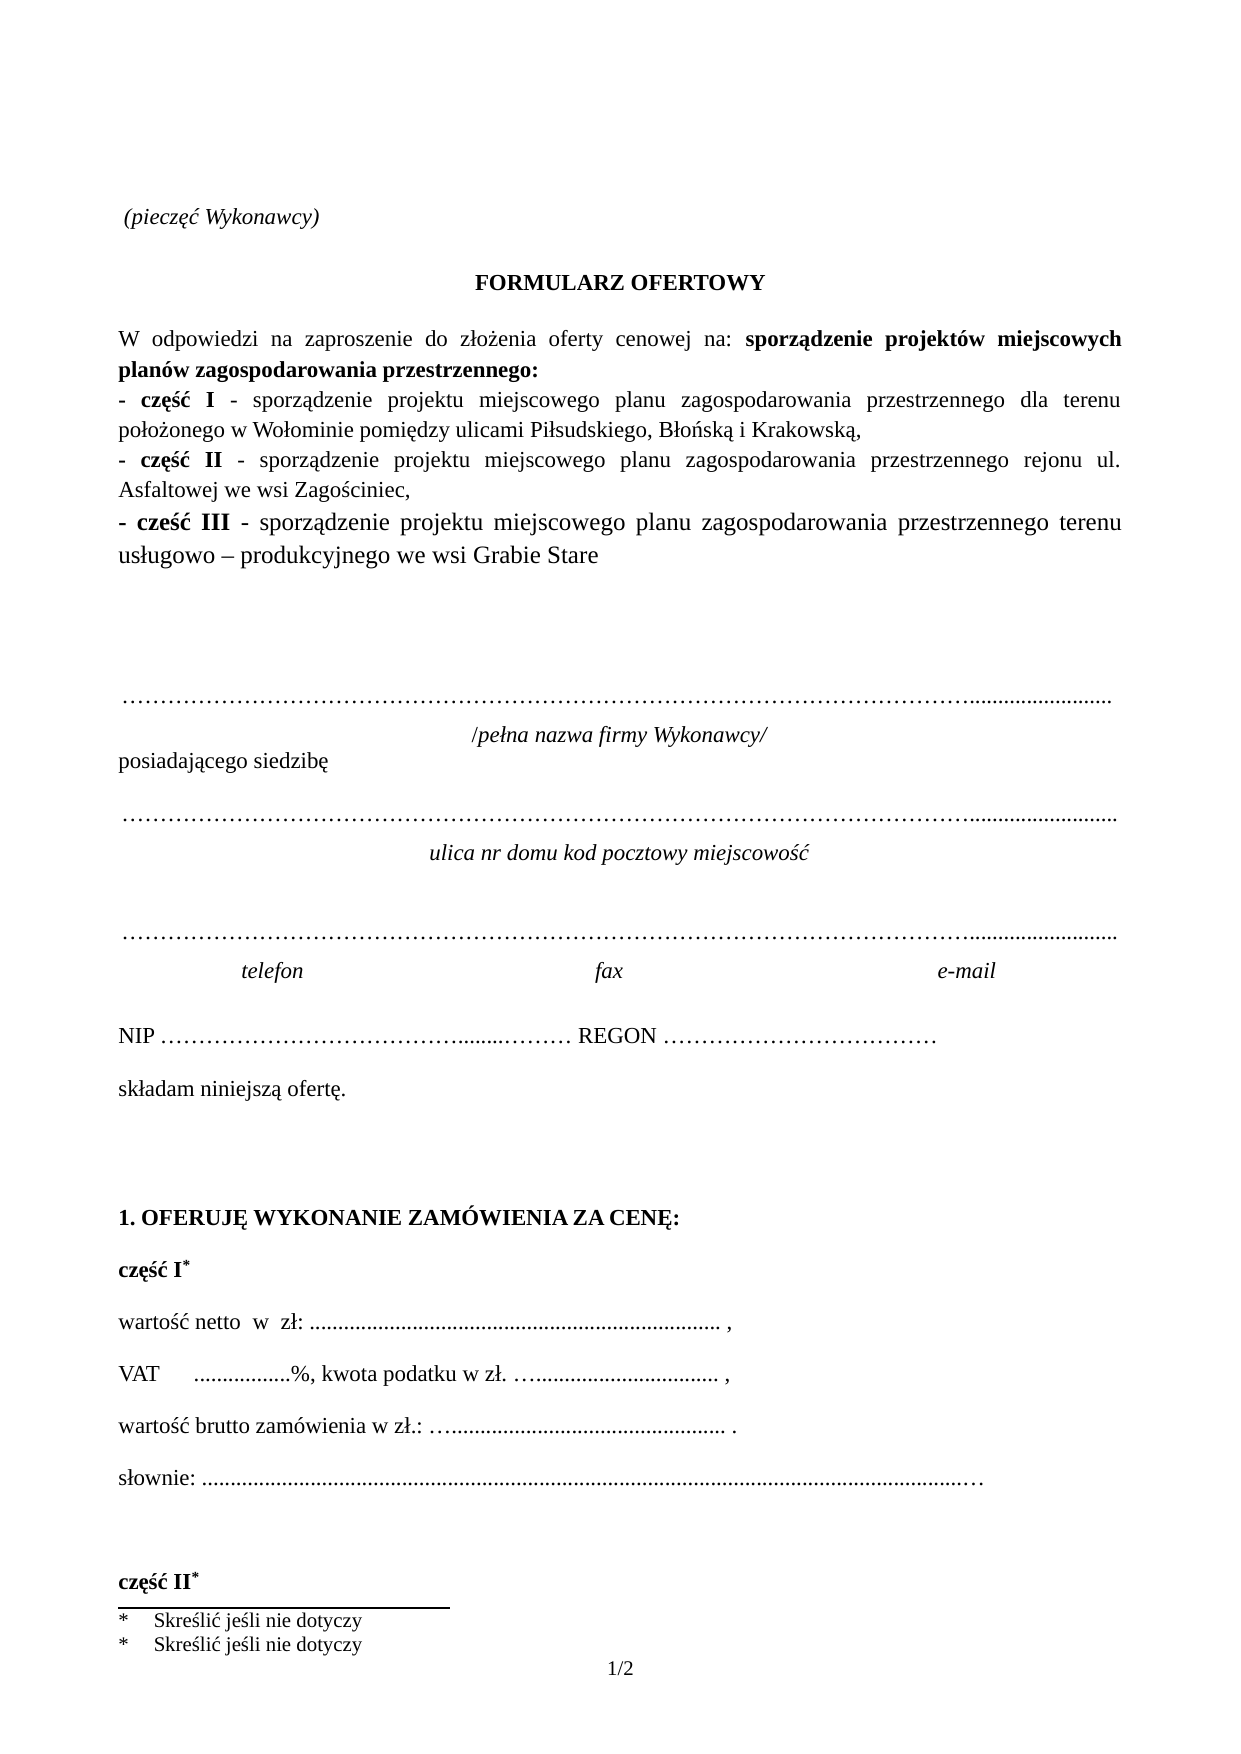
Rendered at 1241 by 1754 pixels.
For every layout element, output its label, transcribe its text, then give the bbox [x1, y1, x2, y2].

text słownie: .....................................................................................................................................… [118, 1464, 1122, 1491]
text Skreślić jeśli nie dotyczy [118, 1632, 1122, 1656]
text FORMULARZ OFERTOWY [118, 269, 1122, 295]
text część II [118, 1568, 1122, 1594]
text posiadającego siedzibę [118, 747, 1122, 774]
text Skreślić jeśli nie dotyczy [118, 1608, 1122, 1632]
text - cześć III - sporządzenie projektu miejscowego planu zagospodarowania przestrzennego terenu usługowo – produkcyjnego we wsi Grabie Stare [118, 507, 1122, 568]
text 1. OFERUJĘ WYKONANIE ZAMÓWIENIA ZA CENĘ: [118, 1204, 1122, 1231]
text …………………………………………………………………………………………………......................... [121, 682, 1122, 708]
text ………………………………………………………………………………………………….......................... [121, 918, 1122, 944]
text - część I - sporządzenie projektu miejscowego planu zagospodarowania przestrzennego dla terenu położonego w Wołominie pomiędzy ulicami Piłsudskiego, Błońską i Krakowską, [118, 386, 1122, 442]
text /pełna nazwa firmy Wykonawcy/ [118, 721, 1122, 747]
text część I [118, 1256, 1122, 1283]
text W odpowiedzi na zaproszenie do złożenia oferty cenowej na: sporządzenie projektów miejscowych planów zagospodarowania przestrzennego: [118, 326, 1122, 382]
text ulica nr domu kod pocztowy miejscowość [118, 839, 1122, 865]
text wartość brutto zamówienia w zł.: …................................................ . [118, 1412, 1122, 1439]
text (pieczęć Wykonawcy) [118, 203, 1122, 229]
text VAT .................%, kwota podatku w zł. …................................ , [118, 1360, 1122, 1387]
text - część II - sporządzenie projektu miejscowego planu zagospodarowania przestrzennego rejonu ul. Asfaltowej we wsi Zagościniec, [118, 446, 1122, 503]
text NIP …………………………………........……… REGON ……………………………… [118, 1022, 1122, 1048]
text telefon fax e-mail [118, 957, 1122, 983]
text składam niniejszą ofertę. [118, 1075, 1122, 1101]
text ………………………………………………………………………………………………….......................... [121, 800, 1122, 826]
text wartość netto w zł: ........................................................................ , [118, 1308, 1122, 1335]
